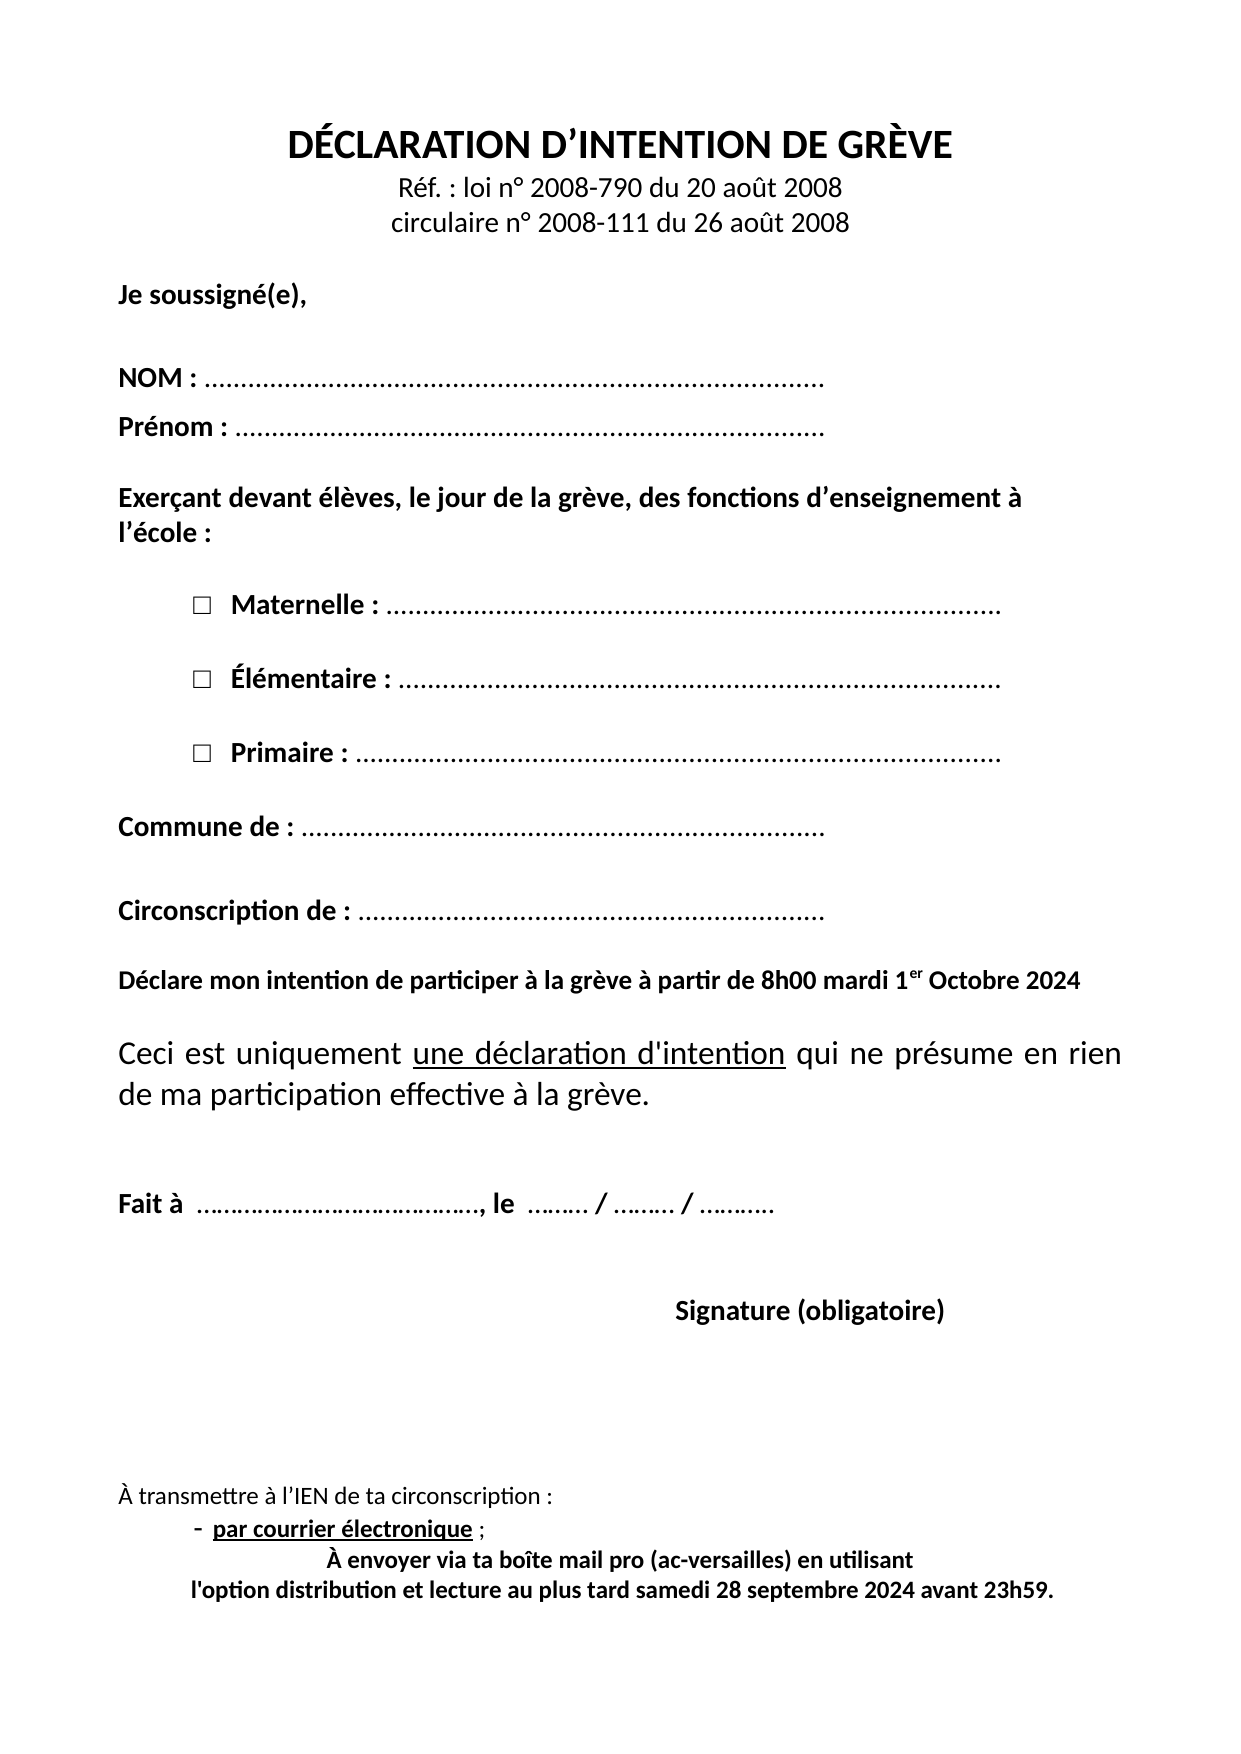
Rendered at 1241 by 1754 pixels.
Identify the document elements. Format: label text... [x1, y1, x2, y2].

text Déclare mon intention de participer à la grève à partir de 8h00 mardi 1er Octobre 2024 [118, 963, 1122, 996]
text Exerçant devant élèves, le jour de la grève, des fonctions d’enseignement à l’école : [118, 479, 1122, 550]
text Commune de : [118, 808, 1122, 844]
text Circonscription de : [118, 892, 1122, 928]
text Ceci est uniquement une déclaration d'intention qui ne présume en rien de ma participation effective à la grève. [118, 1032, 1122, 1113]
text Prénom : [118, 408, 1122, 443]
list par courrier électronique ; [193, 1510, 1122, 1544]
text À transmettre à l’IEN de ta circonscription : [118, 1480, 1122, 1510]
list Maternelle : [193, 586, 1122, 623]
text circulaire n° 2008-111 du 26 août 2008 [118, 204, 1122, 240]
list Élémentaire : [193, 660, 1122, 697]
text DÉCLARATION D’INTENTION DE GRÈVE [118, 118, 1122, 169]
text Je soussigné(e), [118, 276, 1122, 311]
text Réf. : loi n° 2008-790 du 20 août 2008 [118, 169, 1122, 204]
text À envoyer via ta boîte mail pro (ac-versailles) en utilisant l'option distribution et lecture au plus tard samedi 28 septembre 2024 avant 23h59. [118, 1544, 1122, 1605]
text NOM : [118, 359, 1122, 395]
text Fait à ……………………………………, le ……… / ……… / ……….. [118, 1185, 1122, 1220]
list Primaire : [193, 734, 1122, 771]
text Signature (obligatoire) [118, 1292, 1122, 1327]
